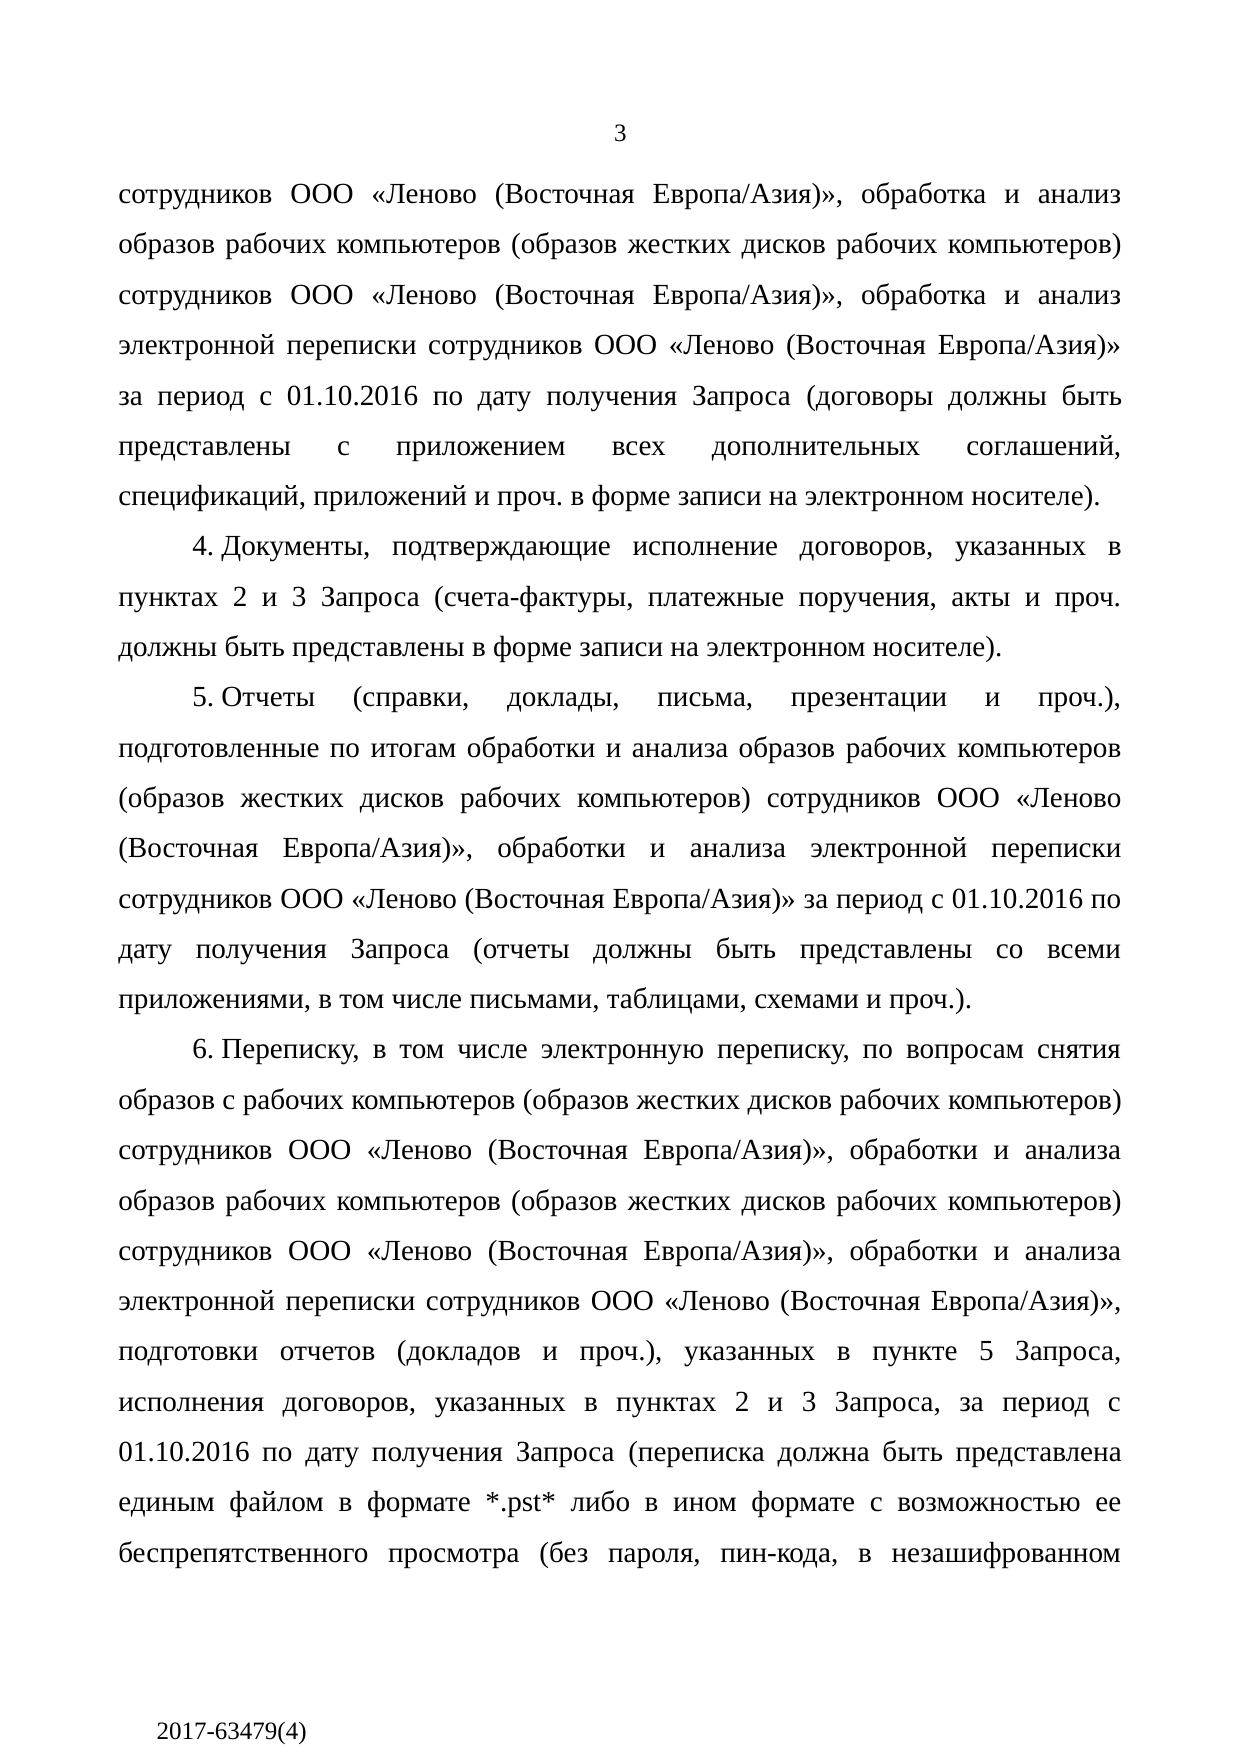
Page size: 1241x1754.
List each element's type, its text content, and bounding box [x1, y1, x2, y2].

text 5. Отчеты (справки, доклады, письма, презентации и проч.), подготовленные по итогам обработки и анализа образов рабочих компьютеров (образов жестких дисков рабочих компьютеров) сотрудников ООО «Леново (Восточная Европа/Азия)», обработки и анализа электронной переписки сотрудников ООО «Леново (Восточная Европа/Азия)» за период с 01.10.2016 по дату получения Запроса (отчеты должны быть представлены со всеми приложениями, в том числе письмами, таблицами, схемами и проч.). [118, 679, 1122, 1015]
text сотрудников ООО «Леново (Восточная Европа/Азия)», обработка и анализ образов рабочих компьютеров (образов жестких дисков рабочих компьютеров) сотрудников ООО «Леново (Восточная Европа/Азия)», обработка и анализ электронной переписки сотрудников ООО «Леново (Восточная Европа/Азия)» за период с 01.10.2016 по дату получения Запроса (договоры должны быть представлены с приложением всех дополнительных соглашений, спецификаций, приложений и проч. в форме записи на электронном носителе). [118, 176, 1122, 512]
text 6. Переписку, в том числе электронную переписку, по вопросам снятия образов с рабочих компьютеров (образов жестких дисков рабочих компьютеров) сотрудников ООО «Леново (Восточная Европа/Азия)», обработки и анализа образов рабочих компьютеров (образов жестких дисков рабочих компьютеров) сотрудников ООО «Леново (Восточная Европа/Азия)», обработки и анализа электронной переписки сотрудников ООО «Леново (Восточная Европа/Азия)», подготовки отчетов (докладов и проч.), указанных в пункте 5 Запроса, исполнения договоров, указанных в пунктах 2 и 3 Запроса, за период с 01.10.2016 по дату получения Запроса (переписка должна быть представлена единым файлом в формате *.pst* либо в ином формате с возможностью ее беспрепятственного просмотра (без пароля, пин-кода, в незашифрованном [118, 1032, 1122, 1568]
text 4. Документы, подтверждающие исполнение договоров, указанных в пунктах 2 и 3 Запроса (счета-фактуры, платежные поручения, акты и проч. должны быть представлены в форме записи на электронном носителе). [118, 528, 1122, 663]
